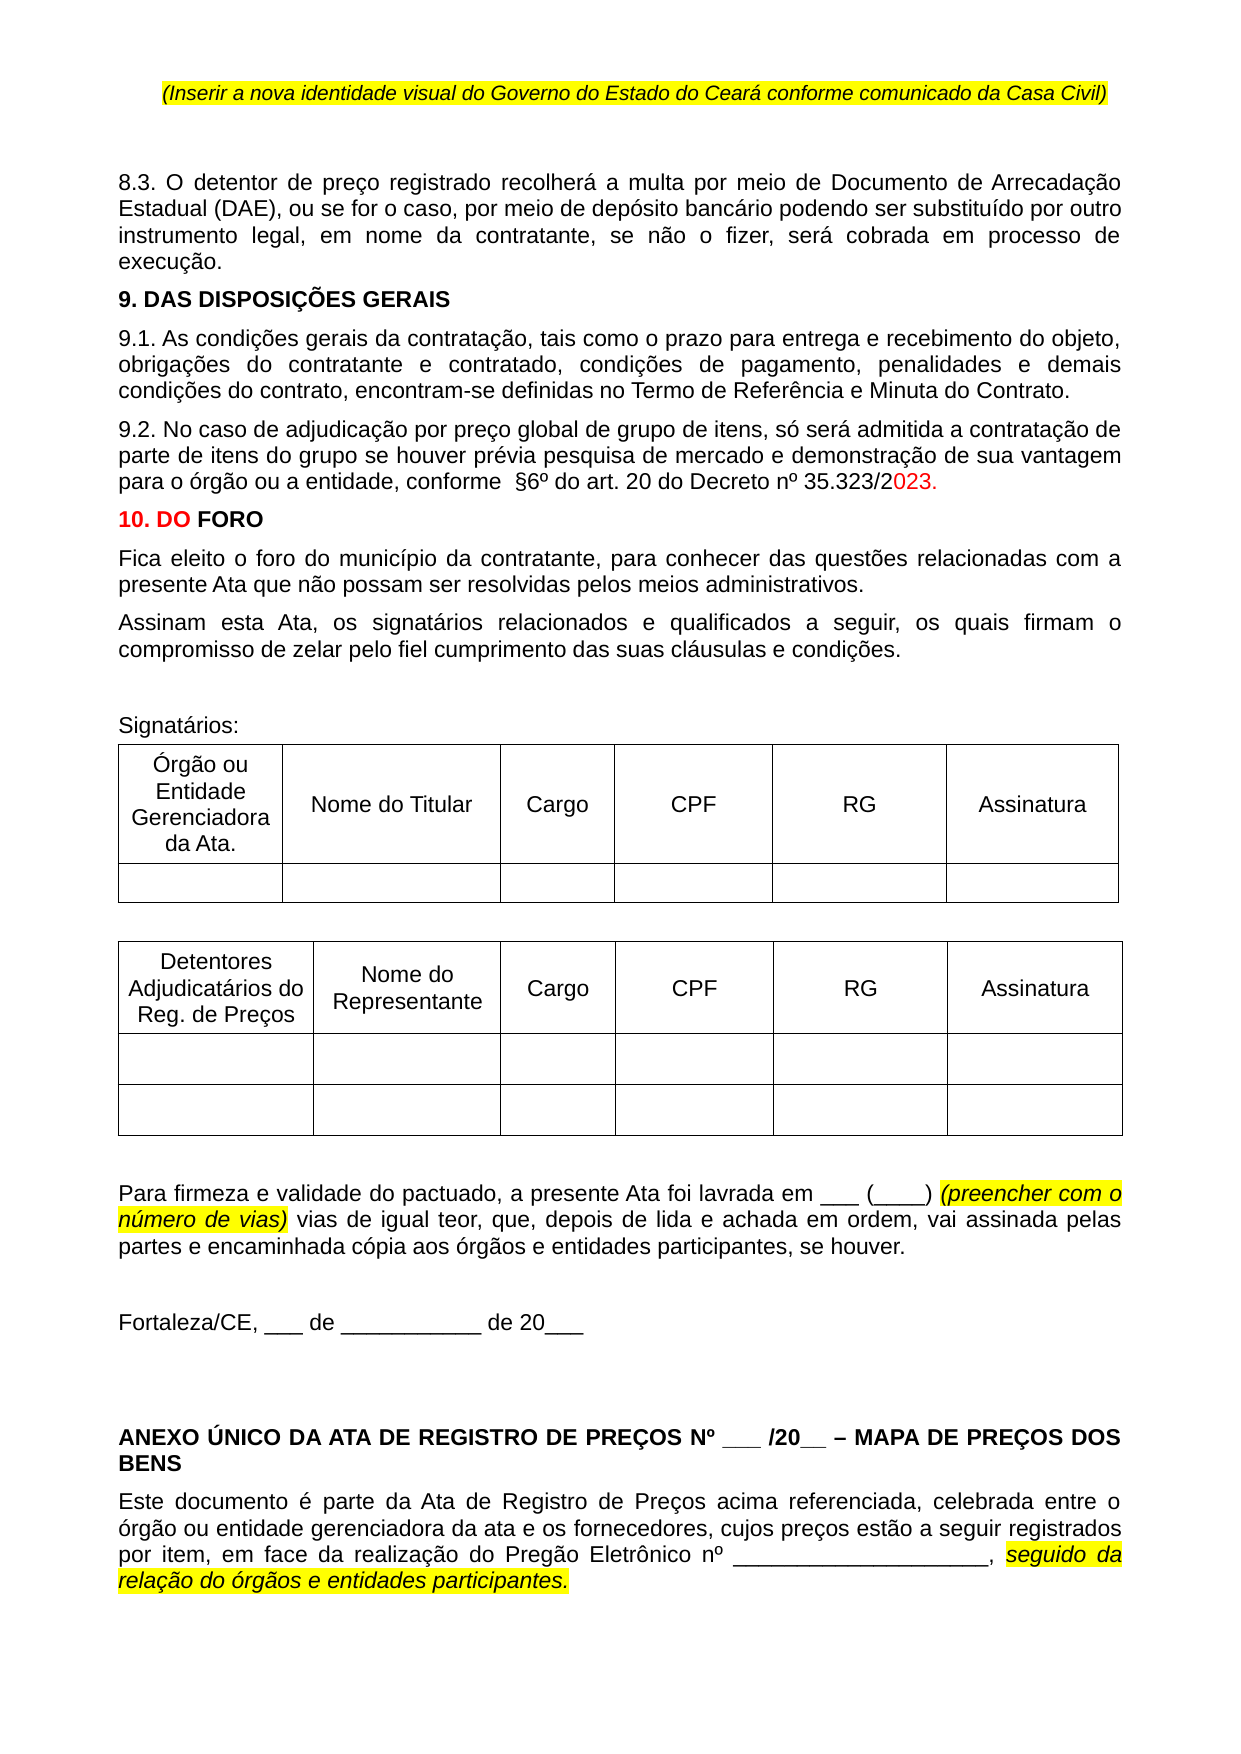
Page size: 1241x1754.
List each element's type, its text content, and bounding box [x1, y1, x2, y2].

table_cell [774, 1034, 947, 1084]
table_header RG [773, 745, 946, 863]
table_cell [774, 1085, 947, 1135]
list ANEXO ÚNICO DA ATA DE REGISTRO DE PREÇOS Nº ___ /20__ – MAPA DE PREÇOS DOS BENS [118, 1424, 1122, 1476]
text 9.2. No caso de adjudicação por preço global de grupo de itens, só será admitida a contratação de parte de itens do grupo se houver prévia pesquisa de mercado e demonstração de sua vantagem para o órgão ou a entidade, conforme §6º do art. 20 do Decreto nº 35.323/2023. [118, 416, 1122, 494]
table_cell [616, 1034, 773, 1084]
table_header Detentores Adjudicatários do Reg. de Preços [119, 942, 313, 1033]
table_header Órgão ou Entidade Gerenciadora da Ata. [119, 745, 282, 863]
text 8.3. O detentor de preço registrado recolherá a multa por meio de Documento de Arrecadação Estadual (DAE), ou se for o caso, por meio de depósito bancário podendo ser substituído por outro instrumento legal, em nome da contratante, se não o fizer, será cobrada em processo de execução. [118, 169, 1122, 274]
table_cell [947, 864, 1118, 902]
text 9. DAS DISPOSIÇÕES GERAIS [118, 286, 1122, 313]
table_header CPF [616, 942, 773, 1033]
table_cell [501, 864, 614, 902]
table_cell [119, 864, 282, 902]
text Para firmeza e validade do pactuado, a presente Ata foi lavrada em ___ (____) (preencher com o número de vias) vias de igual teor, que, depois de lida e achada em ordem, vai assinada pelas partes e encaminhada cópia aos órgãos e entidades participantes, se houver. [118, 1180, 1122, 1259]
text Fica eleito o foro do município da contratante, para conhecer das questões relacionadas com a presente Ata que não possam ser resolvidas pelos meios administrativos. [118, 545, 1122, 597]
table_header RG [774, 942, 947, 1033]
table_header CPF [615, 745, 772, 863]
table_header Cargo [501, 745, 614, 863]
table_cell [501, 1034, 615, 1084]
text 9.1. As condições gerais da contratação, tais como o prazo para entrega e recebimento do objeto, obrigações do contratante e contratado, condições de pagamento, penalidades e demais condições do contrato, encontram-se definidas no Termo de Referência e Minuta do Contrato. [118, 324, 1122, 404]
text Assinam esta Ata, os signatários relacionados e qualificados a seguir, os quais firmam o compromisso de zelar pelo fiel cumprimento das suas cláusulas e condições. [118, 609, 1122, 662]
table_header Nome do Titular [283, 745, 500, 863]
text Signatários: [118, 712, 1122, 738]
table_header Nome do Representante [314, 942, 500, 1033]
text Este documento é parte da Ata de Registro de Preços acima referenciada, celebrada entre o órgão ou entidade gerenciadora da ata e os fornecedores, cujos preços estão a seguir registrados por item, em face da realização do Pregão Eletrônico nº ____________________, seguido da relação do órgãos e entidades participantes. [118, 1488, 1122, 1594]
table_cell [314, 1085, 500, 1135]
table_cell [773, 864, 946, 902]
table_cell [615, 864, 772, 902]
table_cell [948, 1034, 1122, 1084]
table_cell [616, 1085, 773, 1135]
table_header Assinatura [947, 745, 1118, 863]
table_cell [283, 864, 500, 902]
text 10. DO FORO [118, 506, 1122, 533]
table_cell [314, 1034, 500, 1084]
text Fortaleza/CE, ___ de ___________ de 20___ [118, 1309, 1122, 1335]
table_cell [119, 1034, 313, 1084]
table_header Assinatura [948, 942, 1122, 1033]
table_header Cargo [501, 942, 615, 1033]
table_cell [948, 1085, 1122, 1135]
table_cell [501, 1085, 615, 1135]
table_cell [119, 1085, 313, 1135]
